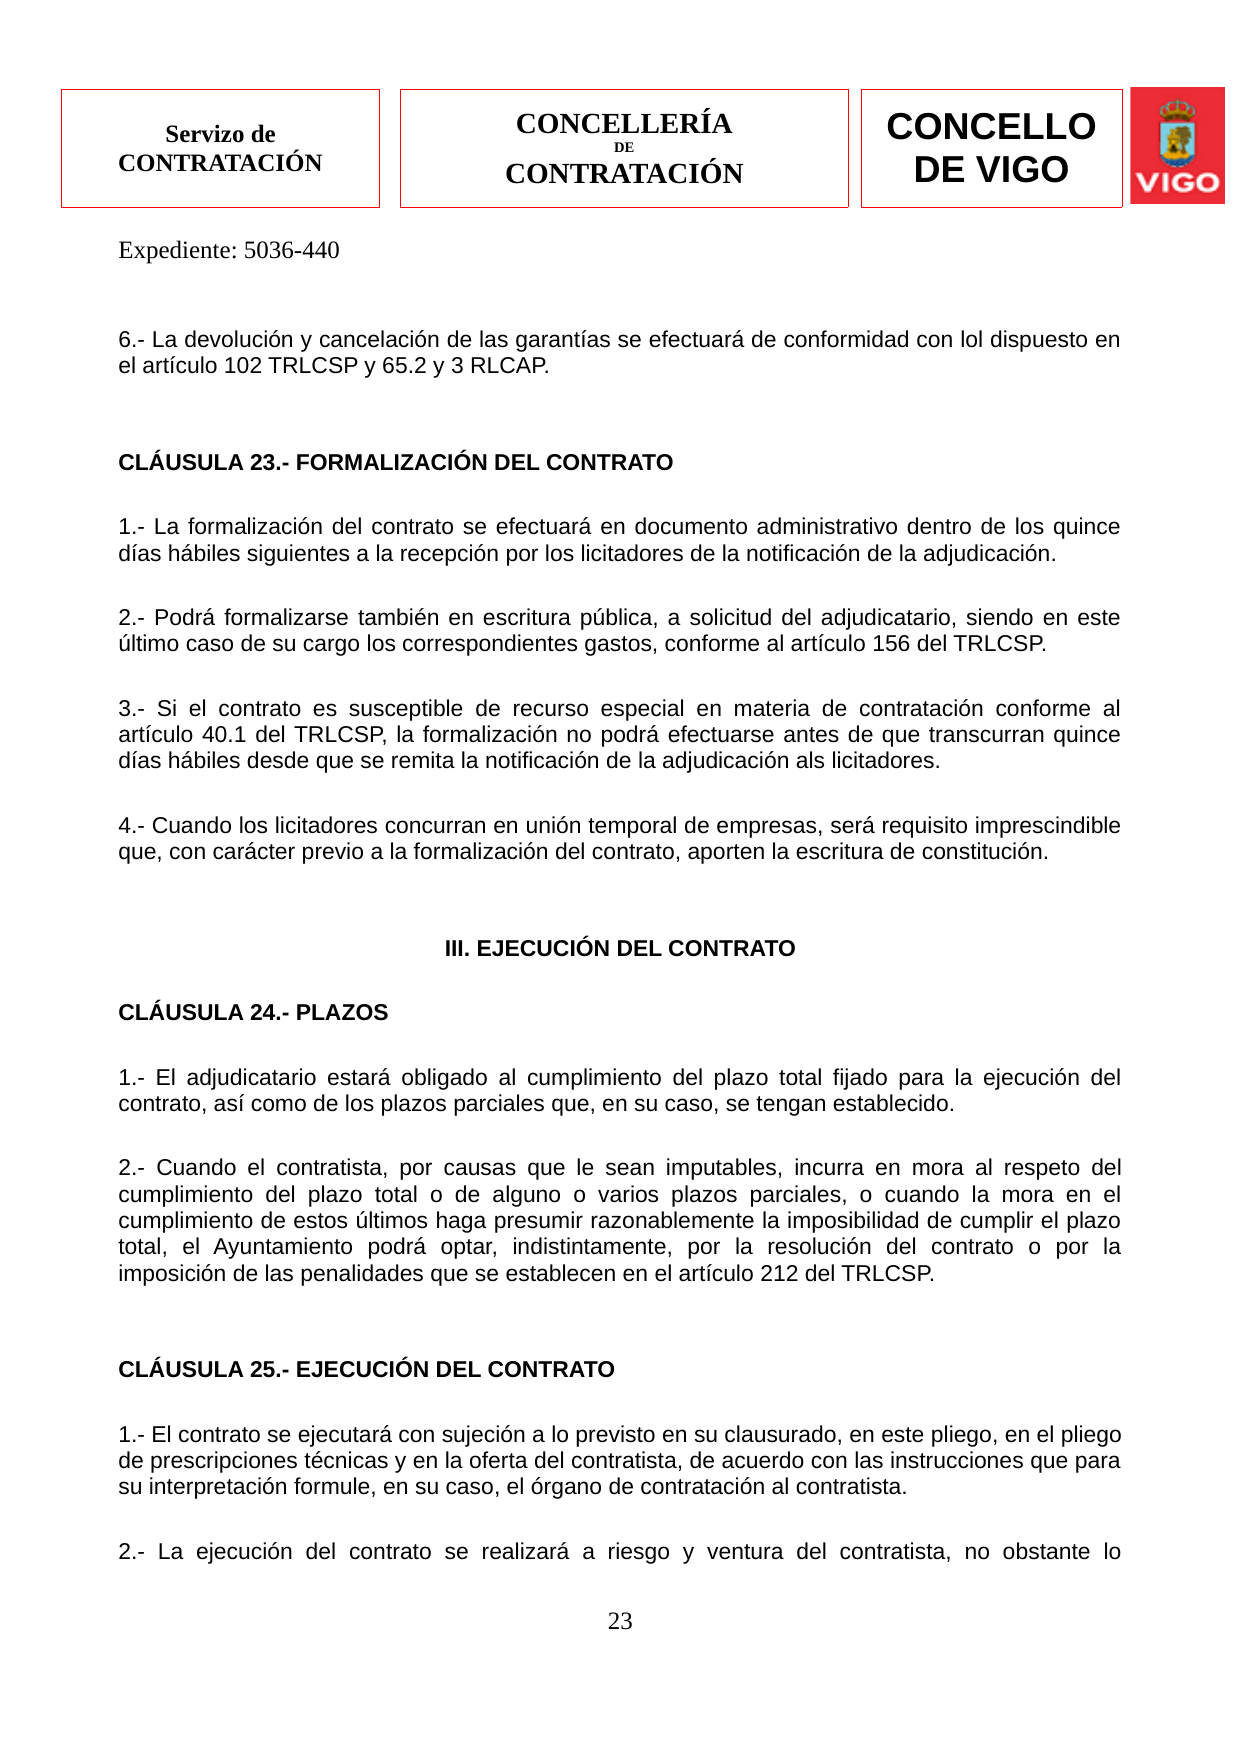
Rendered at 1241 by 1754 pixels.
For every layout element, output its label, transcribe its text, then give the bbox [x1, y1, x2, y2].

text 6.- La devolución y cancelación de las garantías se efectuará de conformidad con lol dispuesto en el artículo 102 TRLCSP y 65.2 y 3 RLCAP. [118, 326, 1122, 379]
text CLÁUSULA 24.- PLAZOS [118, 999, 1122, 1025]
text CLÁUSULA 25.- EJECUCIÓN DEL CONTRATO [118, 1356, 1122, 1382]
text 2.- La ejecución del contrato se realizará a riesgo y ventura del contratista, no obstante lo [118, 1538, 1122, 1564]
text 1.- El adjudicatario estará obligado al cumplimiento del plazo total fijado para la ejecución del contrato, así como de los plazos parciales que, en su caso, se tengan establecido. [118, 1063, 1122, 1116]
picture [1130, 87, 1225, 204]
text 3.- Si el contrato es susceptible de recurso especial en materia de contratación conforme al artículo 40.1 del TRLCSP, la formalización no podrá efectuarse antes de que transcurran quince días hábiles desde que se remita la notificación de la adjudicación als licitadores. [118, 695, 1122, 774]
text 1.- La formalización del contrato se efectuará en documento administrativo dentro de los quince días hábiles siguientes a la recepción por los licitadores de la notificación de la adjudicación. [118, 513, 1122, 566]
text 1.- El contrato se ejecutará con sujeción a lo previsto en su clausurado, en este pliego, en el pliego de prescripciones técnicas y en la oferta del contratista, de acuerdo con las instrucciones que para su interpretación formule, en su caso, el órgano de contratación al contratista. [118, 1421, 1122, 1499]
text 2.- Cuando el contratista, por causas que le sean imputables, incurra en mora al respeto del cumplimiento del plazo total o de alguno o varios plazos parciales, o cuando la mora en el cumplimiento de estos últimos haga presumir razonablemente la imposibilidad de cumplir el plazo total, el Ayuntamiento podrá optar, indistintamente, por la resolución del contrato o por la imposición de las penalidades que se establecen en el artículo 212 del TRLCSP. [118, 1154, 1122, 1286]
text 2.- Podrá formalizarse también en escritura pública, a solicitud del adjudicatario, siendo en este último caso de su cargo los correspondientes gastos, conforme al artículo 156 del TRLCSP. [118, 604, 1122, 657]
text CLÁUSULA 23.- FORMALIZACIÓN DEL CONTRATO [118, 449, 1122, 475]
text III. EJECUCIÓN DEL CONTRATO [118, 935, 1122, 961]
text 4.- Cuando los licitadores concurran en unión temporal de empresas, será requisito imprescindible que, con carácter previo a la formalización del contrato, aporten la escritura de constitución. [118, 812, 1122, 864]
